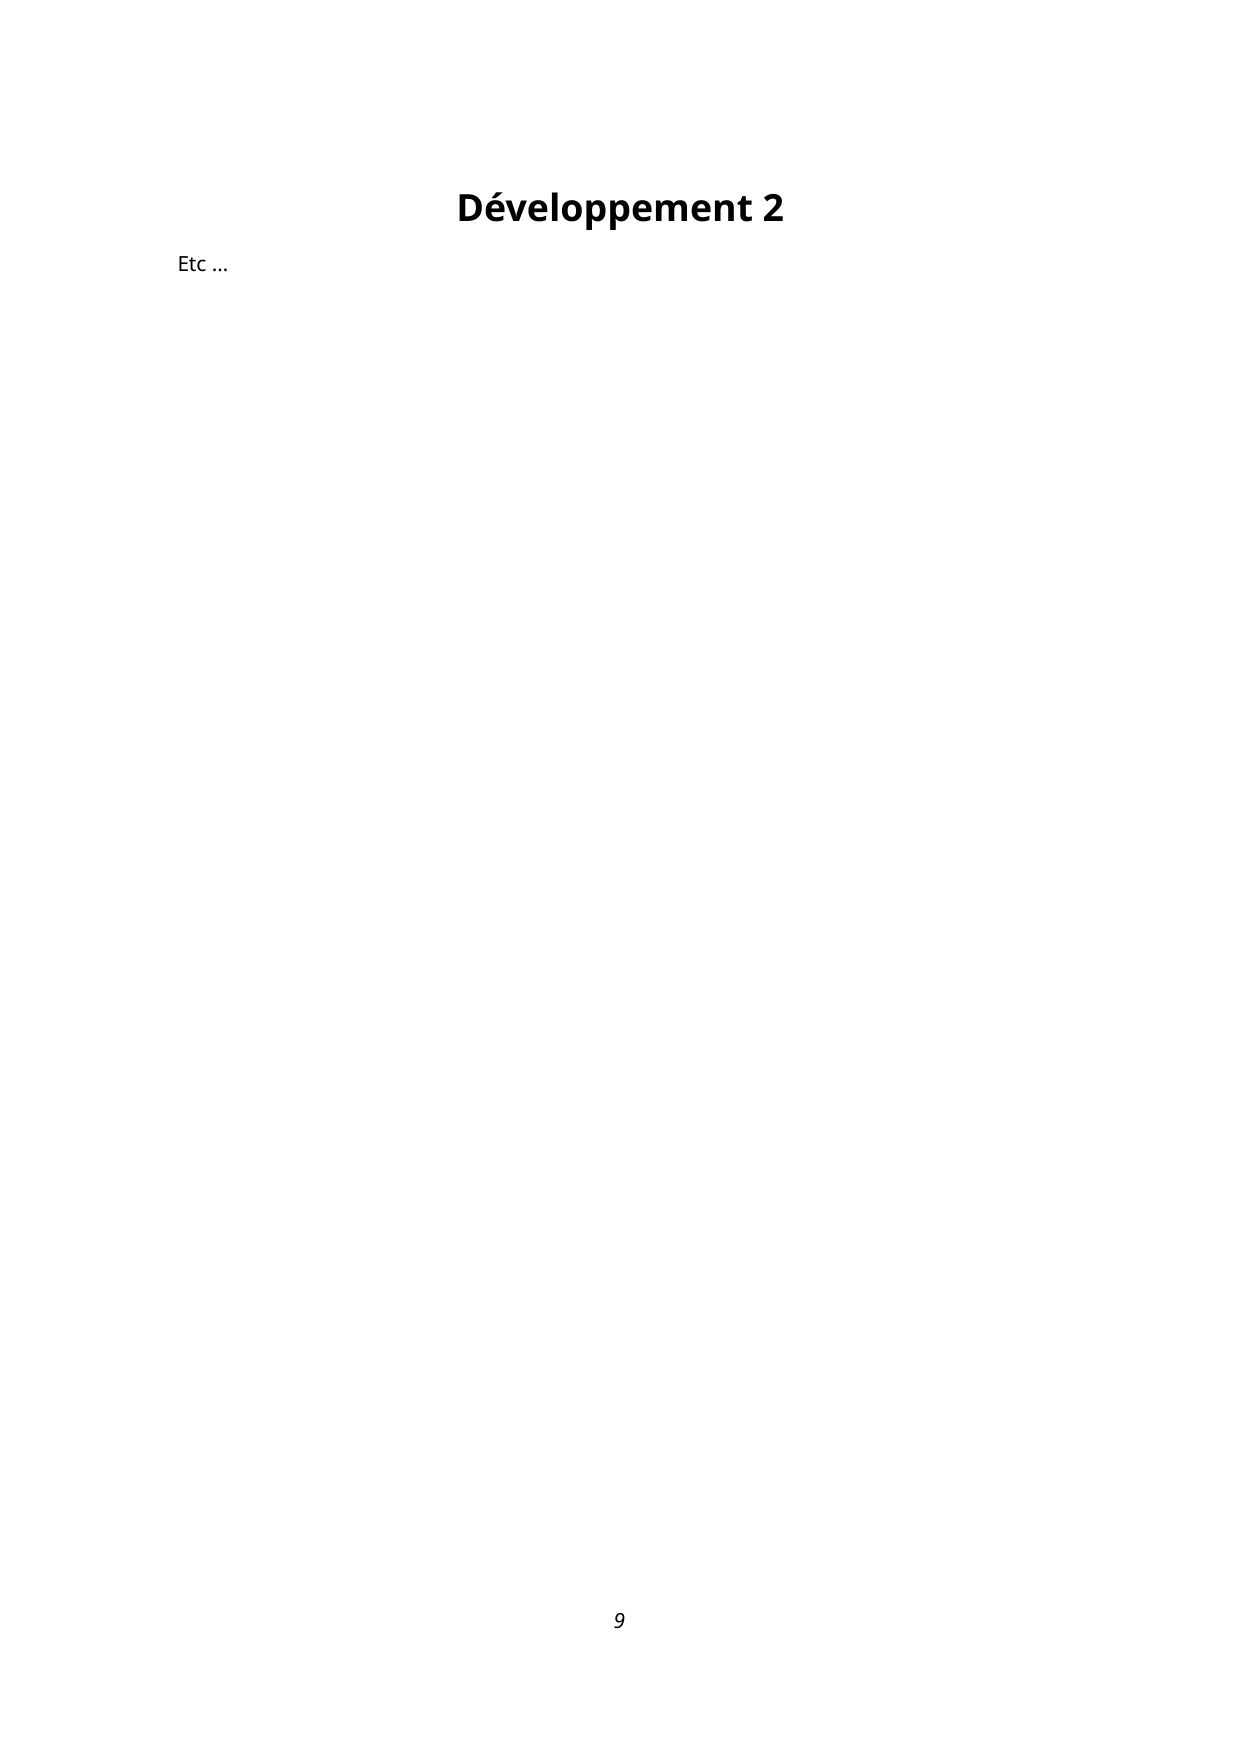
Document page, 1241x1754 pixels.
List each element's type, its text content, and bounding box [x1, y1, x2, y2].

subtitle Développement 2 [148, 181, 1092, 232]
text Etc … [148, 249, 1092, 277]
